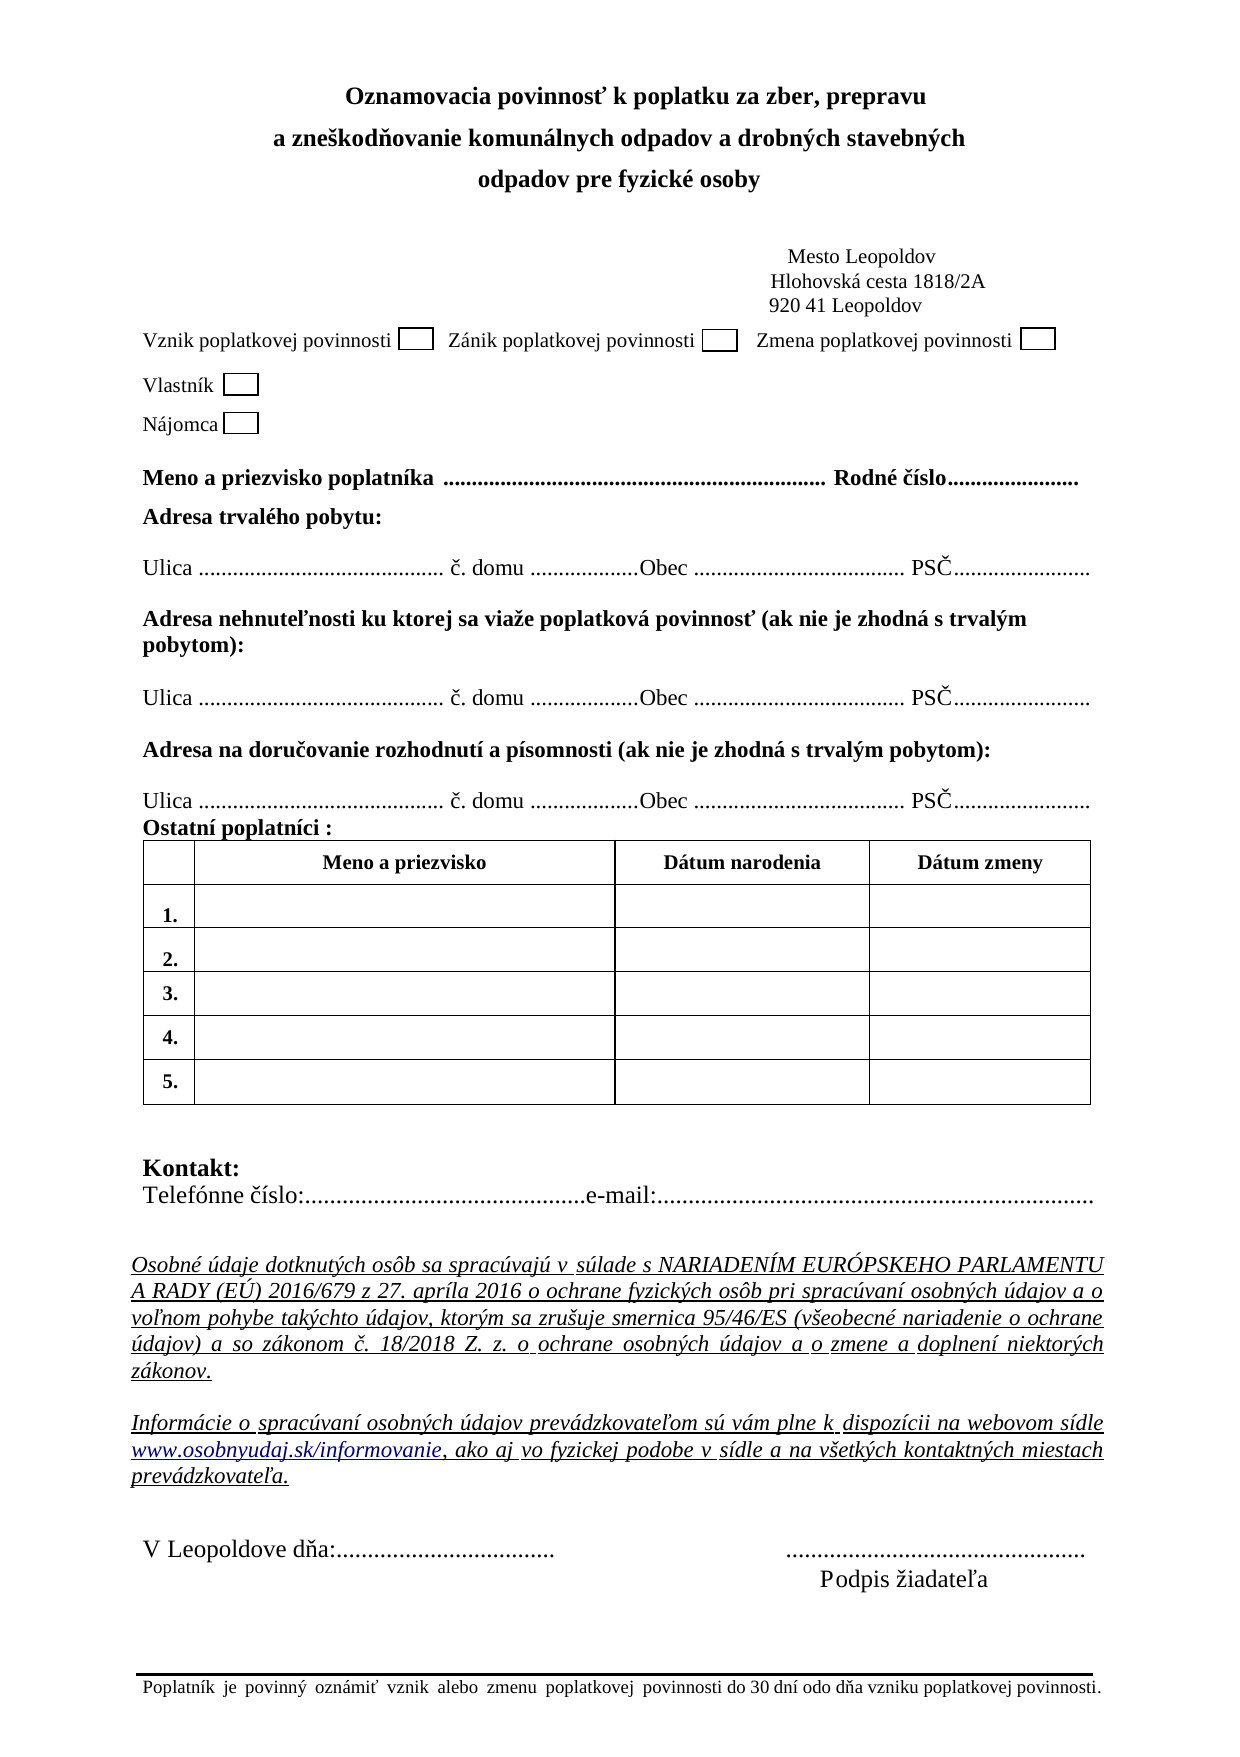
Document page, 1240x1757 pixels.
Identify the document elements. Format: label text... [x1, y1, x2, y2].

table_cell [616, 1060, 869, 1103]
text Nájomca [142, 412, 1108, 436]
table_header Dátum zmeny [870, 841, 1090, 883]
text Poplatník je povinný oznámiť vznik alebo zmenu poplatkovej povinnosti do 30 dní odo dňa vzniku poplatkovej povinnosti. [142, 1657, 1108, 1698]
text Vznik poplatkovej povinnosti Zánik poplatkovej povinnosti Zmena poplatkovej povinnosti [142, 328, 1108, 352]
table_cell [870, 1016, 1090, 1058]
table_cell [616, 1016, 869, 1058]
table_cell [195, 972, 614, 1015]
text Hlohovská cesta 1818/2A [131, 268, 1036, 293]
text Mesto Leopoldov [656, 240, 985, 268]
text Kontakt: [142, 1153, 1108, 1181]
text Oznamovacia povinnosť k poplatku za zber, prepravu [345, 81, 1108, 110]
text Adresa na doručovanie rozhodnutí a písomnosti (ak nie je zhodná s trvalým pobytom): [142, 736, 1108, 763]
text a zneškodňovanie komunálnych odpadov a drobných stavebných [239, 123, 999, 151]
table_header [144, 841, 194, 883]
text odpadov pre fyzické osoby [461, 164, 777, 193]
text Vlastník [142, 373, 1108, 397]
table_cell [616, 972, 869, 1015]
text 920 41 Leopoldov [131, 293, 992, 317]
text pobytom): [142, 632, 1108, 658]
text Informácie o spracúvaní osobných údajov prevádzkovateľom sú vám plne k dispozícii na webovom sídle www.osobnyudaj.sk/informovanie, ako aj vo fyzickej podobe v sídle a na všetkých kontaktných miestach prevádzkovateľa. [131, 1409, 1106, 1488]
table_cell [195, 928, 614, 971]
text Adresa trvalého pobytu: [142, 503, 1108, 529]
text Ulica ........................................... č. domu ...................Obec ..................................... PSČ........................ [142, 787, 1108, 814]
table_cell [870, 1060, 1090, 1103]
text V Leopoldove dňa:................................... ................................................ [142, 1534, 1108, 1563]
table_cell [195, 1016, 614, 1058]
table_cell 1. [144, 885, 194, 927]
table_cell [870, 928, 1090, 971]
text Ulica ........................................... č. domu ...................Obec ..................................... PSČ........................ [142, 684, 1108, 711]
text Meno a priezvisko poplatníka ................................................................... Rodné číslo....................... [142, 464, 1108, 490]
text Adresa nehnuteľnosti ku ktorej sa viaže poplatková povinnosť (ak nie je zhodná s trvalým [142, 606, 1108, 632]
text Podpis žiadateľa [131, 1563, 1049, 1592]
table_cell 4. [144, 1016, 194, 1058]
text Osobné údaje dotknutých osôb sa spracúvajú v súlade s NARIADENÍM EURÓPSKEHO PARLAMENTU A RADY (EÚ) 2016/679 z 27. apríla 2016 o ochrane fyzických osôb pri spracúvaní osobných údajov a o voľnom pohybe takýchto údajov, ktorým sa zrušuje smernica 95/46/ES (všeobecné nariadenie o ochrane údajov) a so zákonom č. 18/2018 Z. z. o ochrane osobných údajov a o zmene a doplnení niektorých zákonov. [131, 1251, 1106, 1383]
table_header Meno a priezvisko [195, 841, 614, 883]
text Telefónne číslo:.............................................e-mail:...................................................................... [142, 1181, 1108, 1209]
text Ostatní poplatníci : [142, 814, 1108, 839]
table_cell 3. [144, 972, 194, 1015]
table_cell [870, 885, 1090, 927]
table_cell [616, 928, 869, 971]
table_cell [870, 972, 1090, 1015]
table_cell [195, 1060, 614, 1103]
table_cell 2. [144, 928, 194, 971]
table_cell [616, 885, 869, 927]
text Ulica ........................................... č. domu ...................Obec ..................................... PSČ........................ [142, 553, 1108, 580]
table_header Dátum narodenia [616, 841, 869, 883]
table_cell [195, 885, 614, 927]
table_cell 5. [144, 1060, 194, 1103]
